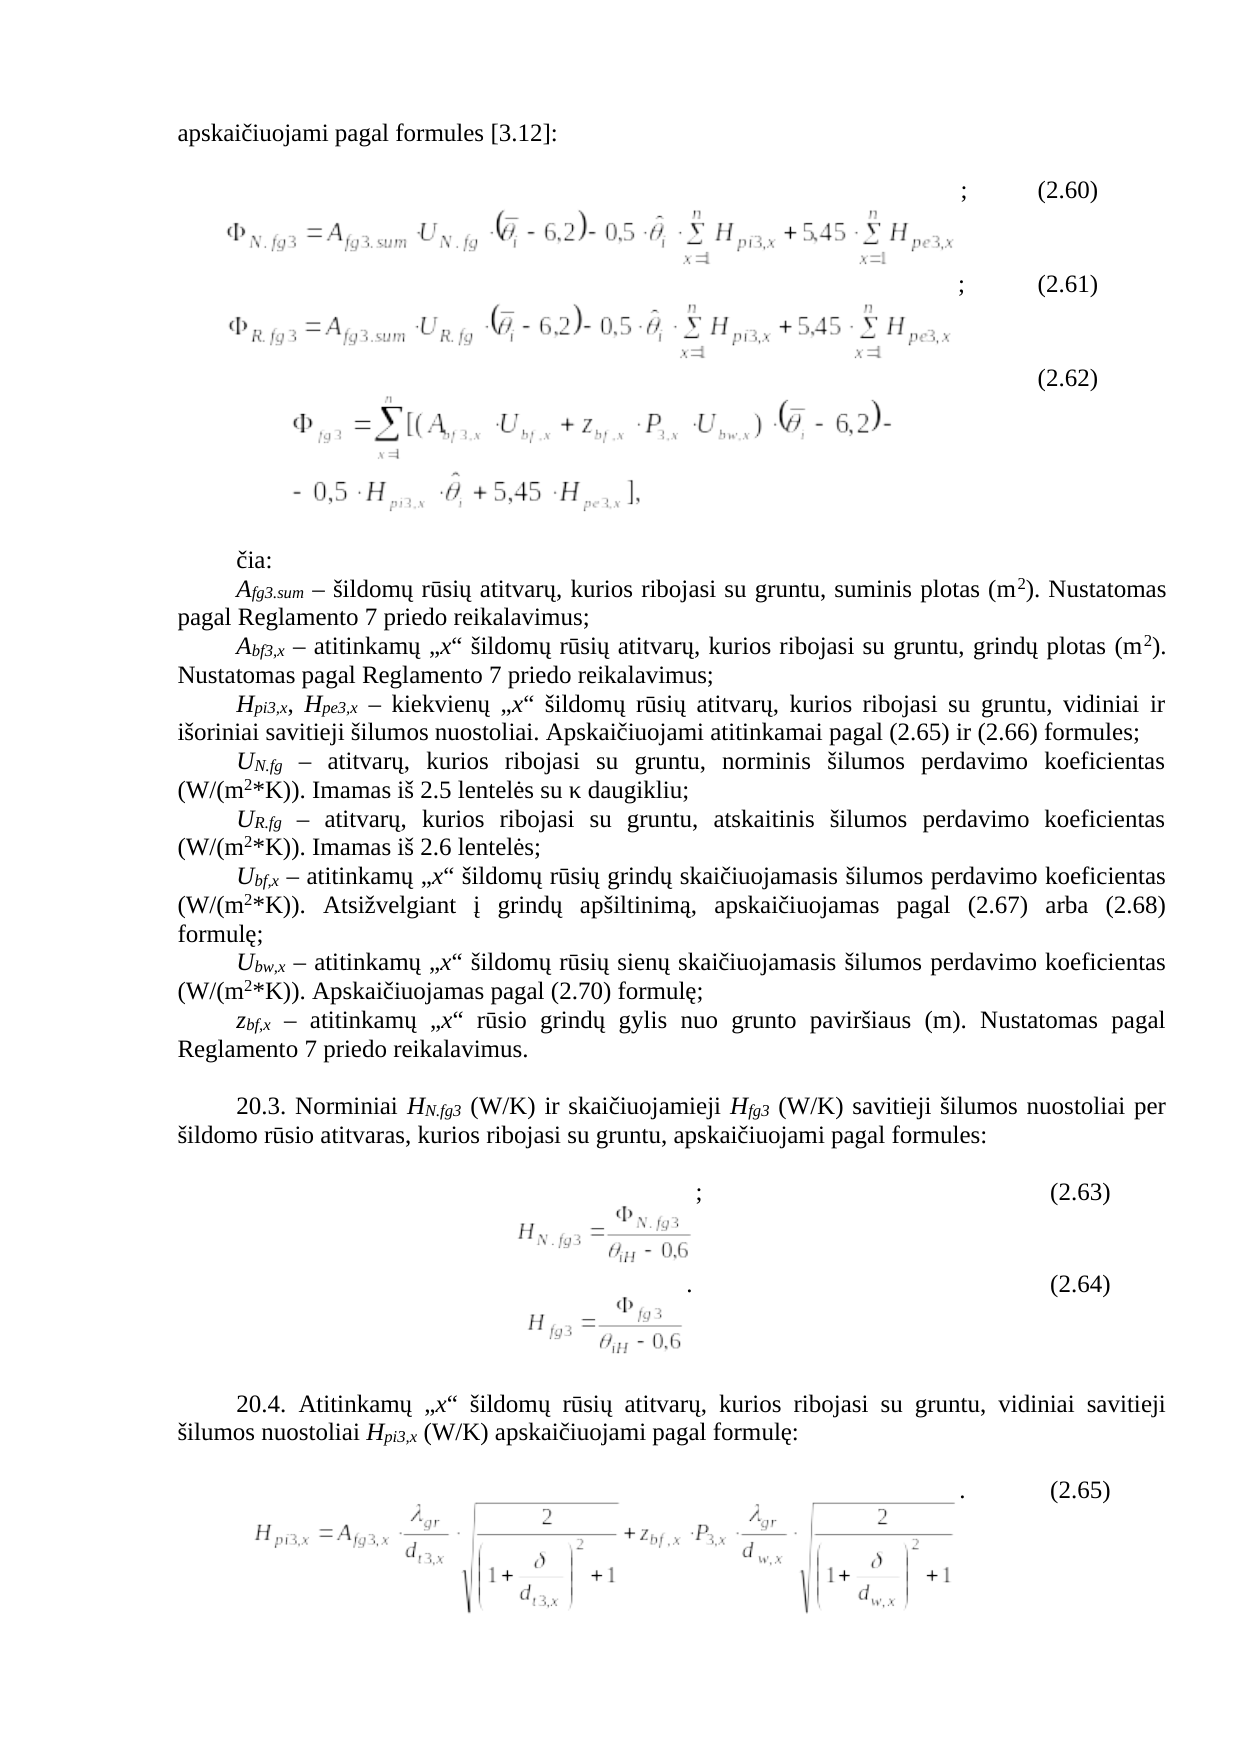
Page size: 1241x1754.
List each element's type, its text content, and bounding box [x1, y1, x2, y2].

table_header (2.60) [1014, 176, 1122, 269]
table_header H(N.fg3)=PHI(N.fg3)/(theta(iH)–0,6); [177, 1178, 1038, 1269]
text 20.2. Norminis PHIN.fg3 (W), atskaitinis PHIR.fg3 (W) ir skaičiuojamasis PHIfg3 (W) vidutinis šilumos srautas šildymo sezono laikotarpiu per šildomų rūsių atitvaras, kurios ribojasi su gruntu, apskaičiuojami pagal formules [3.12]: [177, 118, 1166, 147]
table_cell (2.62) [1014, 363, 1122, 516]
text Hpi3,x, Hpe3,x – kiekvienų „x“ šildomų rūsių atitvarų, kurios ribojasi su gruntu, vidiniai ir išoriniai savitieji šilumos nuostoliai. Apskaičiuojami atitinkamai pagal (2.65) ir (2.66) formules; [177, 689, 1166, 746]
text UR.fg – atitvarų, kurios ribojasi su gruntu, atskaitinis šilumos perdavimo koeficientas (W/(m2*K)). Imamas iš 2.6 lentelės; [177, 804, 1166, 861]
text čia: [177, 545, 1166, 574]
text Ubf,x – atitinkamų „x“ šildomų rūsių grindų skaičiuojamasis šilumos perdavimo koeficientas (W/(m2*K)). Atsižvelgiant į grindų apšiltinimą, apskaičiuojamas pagal (2.67) arba (2.68) formulę; [177, 861, 1166, 947]
table_header formulė; [177, 176, 1013, 269]
table_header (2.65) [1039, 1475, 1122, 1619]
table_cell formulė; [177, 270, 1013, 363]
text 20.4. Atitinkamų „x“ šildomų rūsių atitvarų, kurios ribojasi su gruntu, vidiniai savitieji šilumos nuostoliai Hpi3,x (W/K) apskaičiuojami pagal formulę: [177, 1389, 1166, 1446]
table_cell (2.61) [1014, 270, 1122, 363]
text 20.3. Norminiai HN.fg3 (W/K) ir skaičiuojamieji Hfg3 (W/K) savitieji šilumos nuostoliai per šildomo rūsio atitvaras, kurios ribojasi su gruntu, apskaičiuojami pagal formules: [177, 1091, 1166, 1149]
text Abf3,x – atitinkamų „x“ šildomų rūsių atitvarų, kurios ribojasi su gruntu, grindų plotas (m2). Nustatomas pagal Reglamento 7 priedo reikalavimus; [177, 631, 1166, 689]
table_cell (2.64) [1039, 1269, 1122, 1360]
table_cell formulė [177, 363, 1013, 516]
table_header formulė. [177, 1475, 1038, 1619]
text zbf,x – atitinkamų „x“ rūsio grindų gylis nuo grunto paviršiaus (m). Nustatomas pagal Reglamento 7 priedo reikalavimus. [177, 1005, 1166, 1062]
text Ubw,x – atitinkamų „x“ šildomų rūsių sienų skaičiuojamasis šilumos perdavimo koeficientas (W/(m2*K)). Apskaičiuojamas pagal (2.70) formulę; [177, 947, 1166, 1005]
text UN.fg – atitvarų, kurios ribojasi su gruntu, norminis šilumos perdavimo koeficientas (W/(m2*K)). Imamas iš 2.5 lentelės su κk daugikliu; [177, 746, 1166, 804]
table_header (2.63) [1039, 1178, 1122, 1269]
text Afg3.sum – šildomų rūsių atitvarų, kurios ribojasi su gruntu, suminis plotas (m2). Nustatomas pagal Reglamento 7 priedo reikalavimus; [177, 574, 1166, 631]
table_cell H(fg3)=PHI(fg3)/(theta(iH)–0,6). [177, 1269, 1038, 1360]
